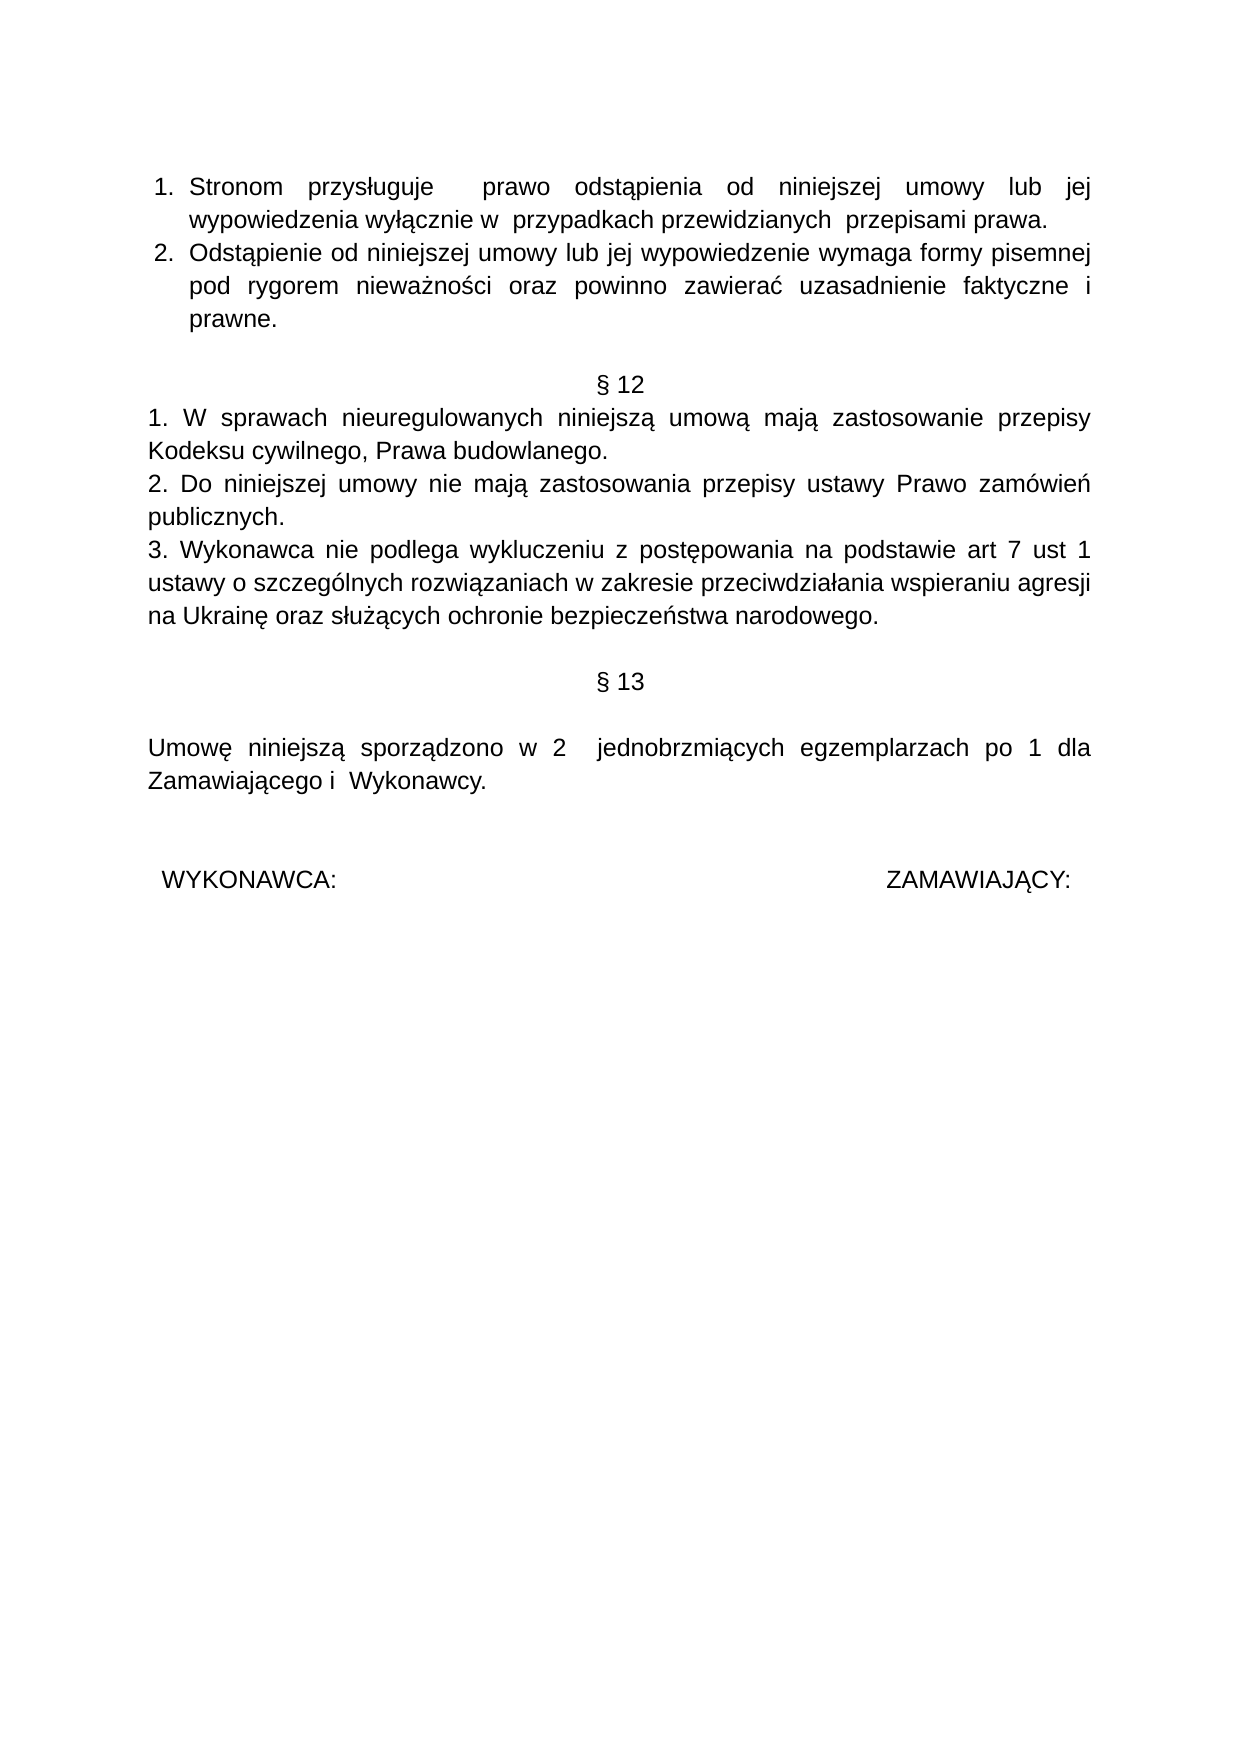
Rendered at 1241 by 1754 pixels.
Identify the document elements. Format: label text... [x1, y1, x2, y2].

text 1. W sprawach nieuregulowanych niniejszą umową mają zastosowanie przepisy Kodeksu cywilnego, Prawa budowlanego. [148, 403, 1093, 465]
text WYKONAWCA: ZAMAWIAJĄCY: [148, 865, 1093, 894]
text § 13 [148, 667, 1093, 696]
list Stronom przysługuje prawo odstąpienia od niniejszej umowy lub jej wypowiedzenia wyłącznie w przypadkach przewidzianych przepisami prawa. [153, 172, 1093, 234]
text 2. Do niniejszej umowy nie mają zastosowania przepisy ustawy Prawo zamówień publicznych. [148, 469, 1093, 531]
text § 12 [148, 370, 1093, 399]
text Umowę niniejszą sporządzono w 2 jednobrzmiących egzemplarzach po 1 dla Zamawiającego i Wykonawcy. [148, 733, 1093, 795]
list Odstąpienie od niniejszej umowy lub jej wypowiedzenie wymaga formy pisemnej pod rygorem nieważności oraz powinno zawierać uzasadnienie faktyczne i prawne. [153, 238, 1093, 333]
text 3. Wykonawca nie podlega wykluczeniu z postępowania na podstawie art 7 ust 1 ustawy o szczególnych rozwiązaniach w zakresie przeciwdziałania wspieraniu agresji na Ukrainę oraz służących ochronie bezpieczeństwa narodowego. [148, 535, 1093, 630]
